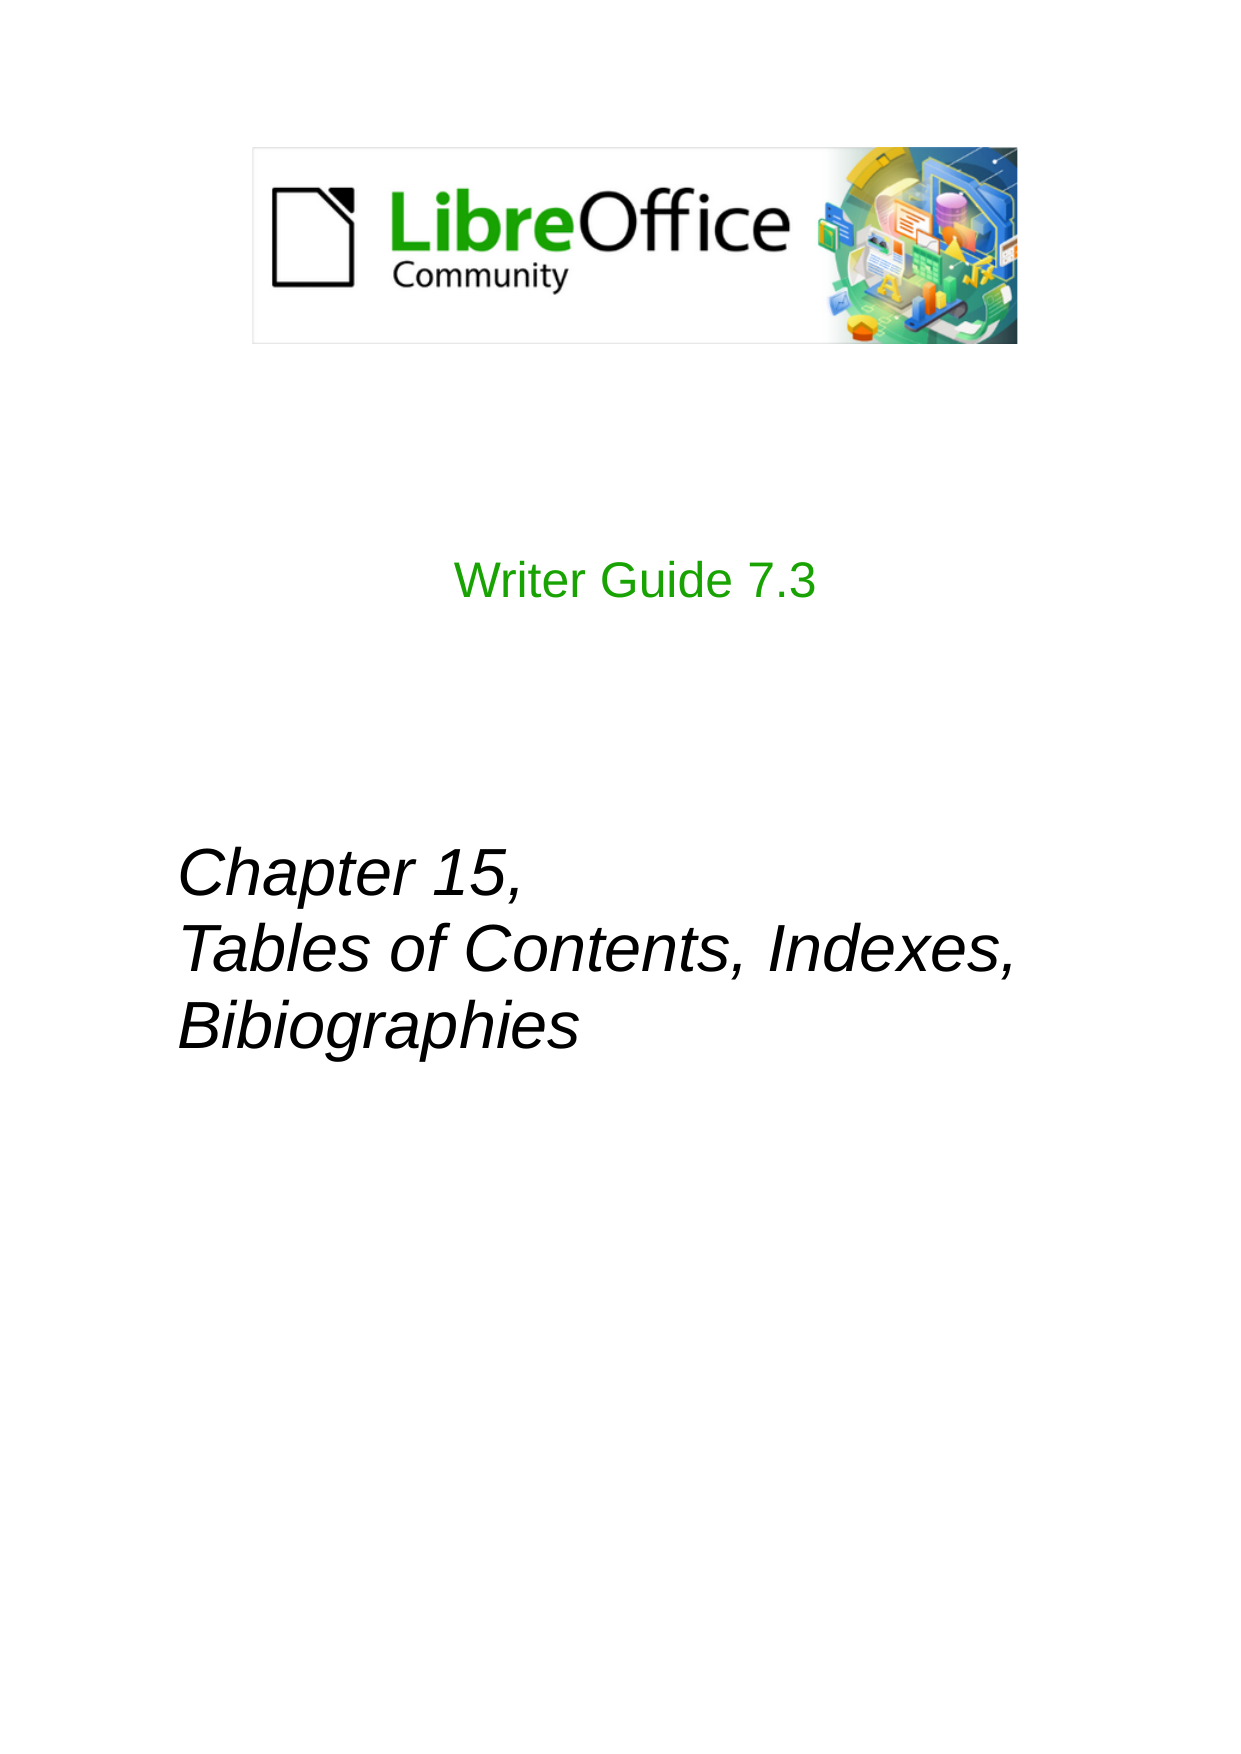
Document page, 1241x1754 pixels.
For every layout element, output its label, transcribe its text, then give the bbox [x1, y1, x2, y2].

text Writer Guide 7.3 [177, 550, 1093, 608]
title Chapter 15, Tables of Contents, Indexes, Bibiographies [177, 833, 1093, 1063]
picture [252, 147, 1018, 344]
